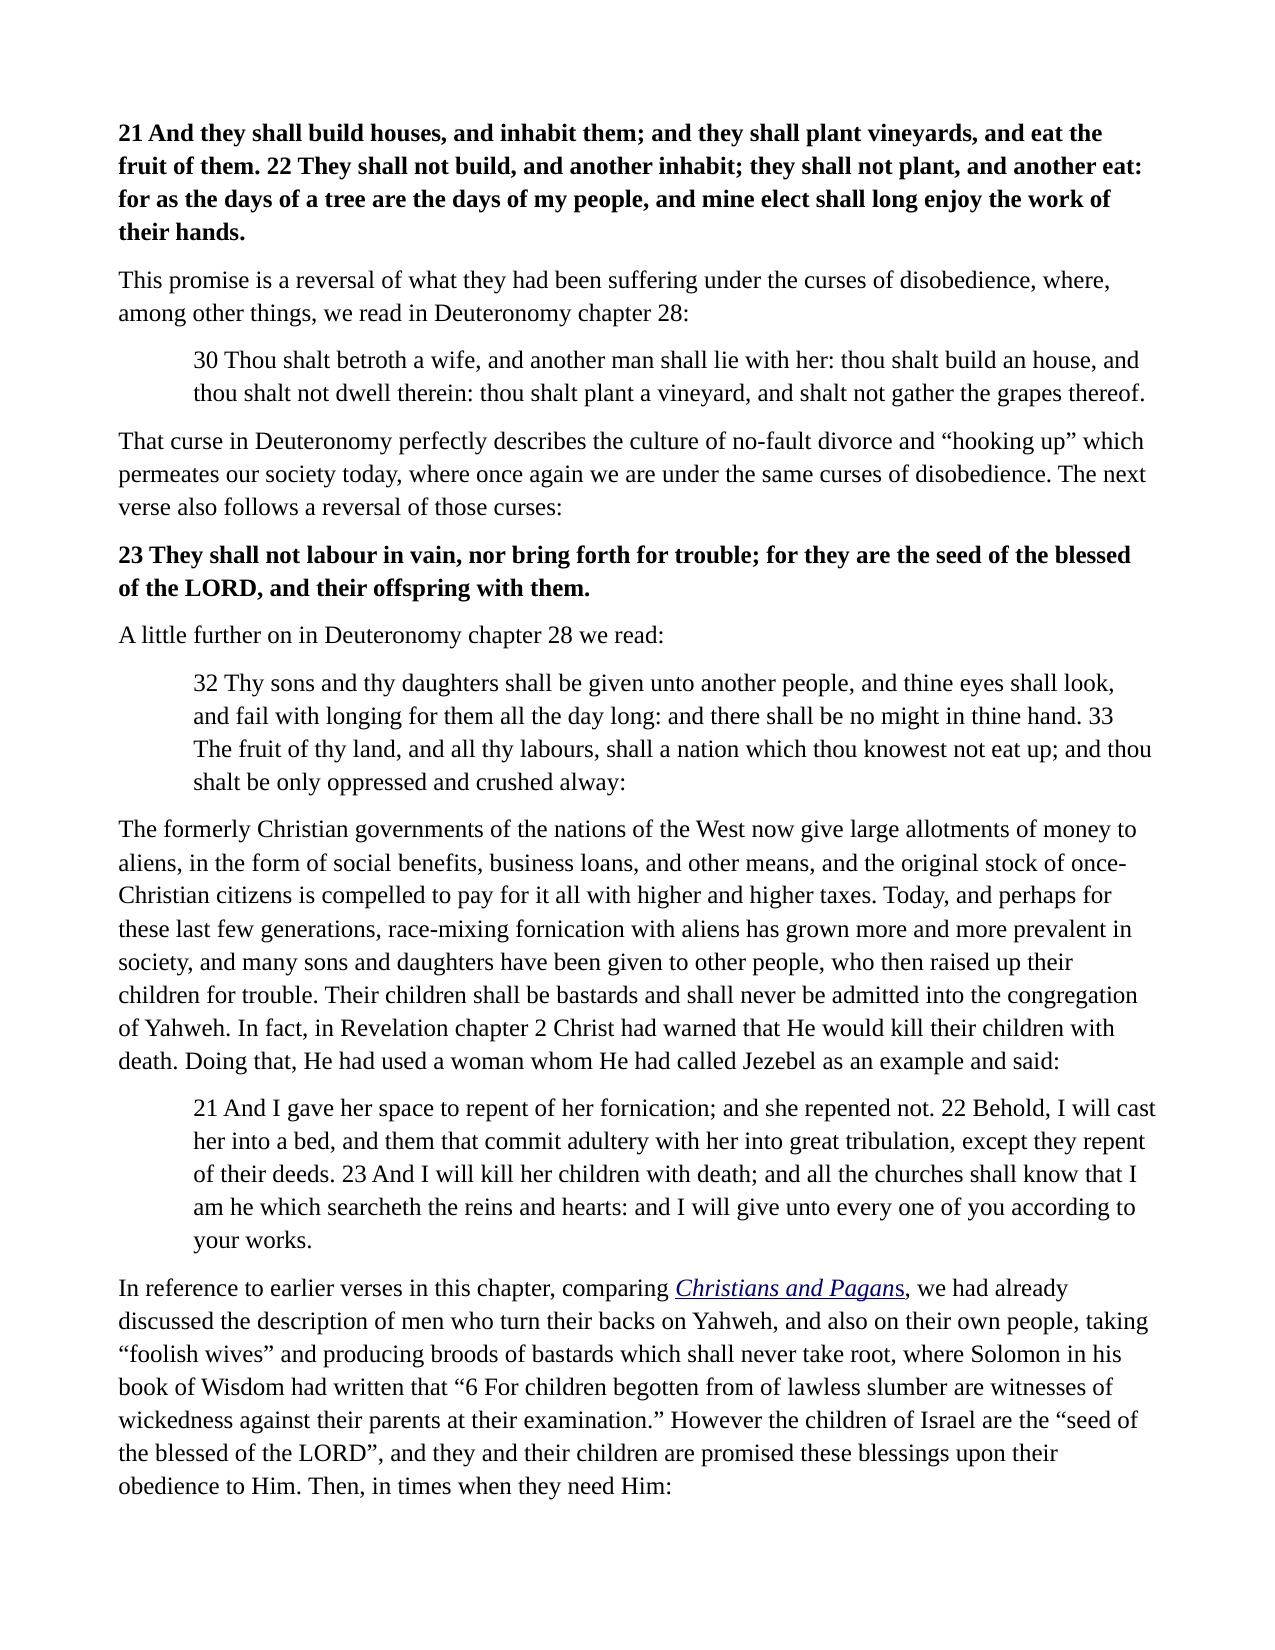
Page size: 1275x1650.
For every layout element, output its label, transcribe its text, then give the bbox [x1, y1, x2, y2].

text 21 And they shall build houses, and inhabit them; and they shall plant vineyards, and eat the fruit of them. 22 They shall not build, and another inhabit; they shall not plant, and another eat: for as the days of a tree are the days of my people, and mine elect shall long enjoy the work of their hands. [118, 118, 1157, 246]
text This promise is a reversal of what they had been suffering under the curses of disobedience, where, among other things, we read in Deuteronomy chapter 28: [118, 265, 1157, 327]
text In reference to earlier verses in this chapter, comparing Christians and Pagans, we had already discussed the description of men who turn their backs on Yahweh, and also on their own people, taking “foolish wives” and producing broods of bastards which shall never take root, where Solomon in his book of Wisdom had written that “6 For children begotten from of lawless slumber are witnesses of wickedness against their parents at their examination.” However the children of Israel are the “seed of the blessed of the LORD”, and they and their children are promised these blessings upon their obedience to Him. Then, in times when they need Him: [118, 1273, 1157, 1500]
text The formerly Christian governments of the nations of the West now give large allotments of money to aliens, in the form of social benefits, business loans, and other means, and the original stock of once-Christian citizens is compelled to pay for it all with higher and higher taxes. Today, and perhaps for these last few generations, race-mixing fornication with aliens has grown more and more prevalent in society, and many sons and daughters have been given to other people, who then raised up their children for trouble. Their children shall be bastards and shall never be admitted into the congregation of Yahweh. In fact, in Revelation chapter 2 Christ had warned that He would kill their children with death. Doing that, He had used a woman whom He had called Jezebel as an example and said: [118, 814, 1157, 1074]
text 21 And I gave her space to repent of her fornication; and she repented not. 22 Behold, I will cast her into a bed, and them that commit adultery with her into great tribulation, except they repent of their deeds. 23 And I will kill her children with death; and all the churches shall know that I am he which searcheth the reins and hearts: and I will give unto every one of you according to your works. [193, 1093, 1157, 1254]
text 30 Thou shalt betroth a wife, and another man shall lie with her: thou shalt build an house, and thou shalt not dwell therein: thou shalt plant a vineyard, and shalt not gather the grapes thereof. [193, 345, 1157, 407]
text A little further on in Deuteronomy chapter 28 we read: [118, 620, 1157, 649]
text 23 They shall not labour in vain, nor bring forth for trouble; for they are the seed of the blessed of the LORD, and their offspring with them. [118, 540, 1157, 601]
text That curse in Deuteronomy perfectly describes the culture of no-fault divorce and “hooking up” which permeates our society today, where once again we are under the same curses of disobedience. The next verse also follows a reversal of those curses: [118, 426, 1157, 521]
text 32 Thy sons and thy daughters shall be given unto another people, and thine eyes shall look, and fail with longing for them all the day long: and there shall be no might in thine hand. 33 The fruit of thy land, and all thy labours, shall a nation which thou knowest not eat up; and thou shalt be only oppressed and crushed alway: [193, 668, 1157, 796]
